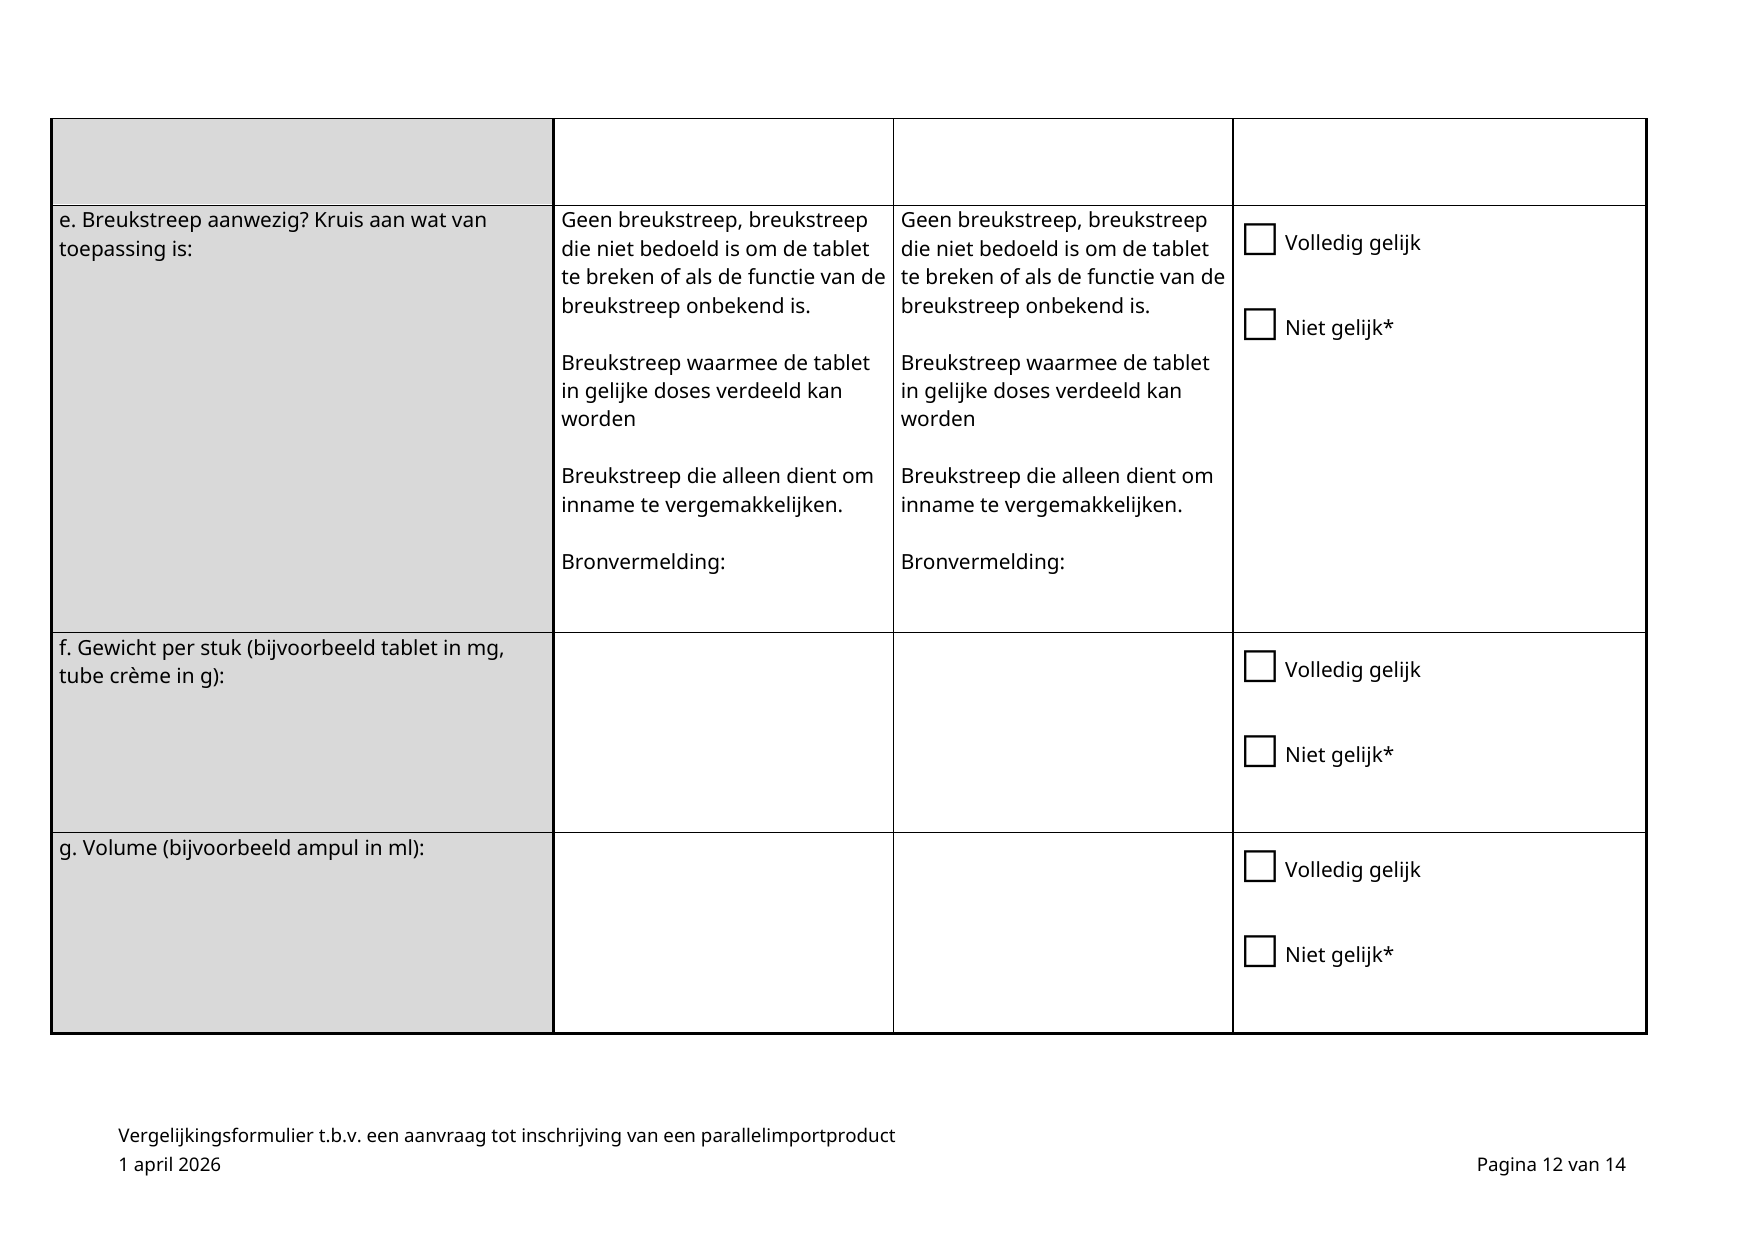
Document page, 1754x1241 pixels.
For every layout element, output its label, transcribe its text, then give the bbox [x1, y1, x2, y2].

table_cell f. Gewicht per stuk (bijvoorbeeld tablet in mg, tube crème in g): [53, 633, 552, 832]
table_cell [555, 833, 893, 1032]
table_cell Geen breukstreep, breukstreep die niet bedoeld is om de tablet te breken of als de functie van de breukstreep onbekend is. Breukstreep waarmee de tablet in gelijke doses verdeeld kan worden Breukstreep die alleen dient om inname te vergemakkelijken. Bronvermelding: [894, 206, 1232, 632]
table_cell g. Volume (bijvoorbeeld ampul in ml): [53, 833, 552, 1032]
table_cell [894, 119, 1232, 204]
table_cell [1234, 119, 1645, 204]
table_cell [894, 833, 1232, 1032]
table_cell [555, 633, 893, 832]
table_cell □ Volledig gelijk □ Niet gelijk* [1234, 833, 1645, 1032]
table_cell [894, 633, 1232, 832]
table_cell e. Breukstreep aanwezig? Kruis aan wat van toepassing is: [53, 206, 552, 632]
table_cell □ Volledig gelijk □ Niet gelijk* [1234, 206, 1645, 632]
table_cell Geen breukstreep, breukstreep die niet bedoeld is om de tablet te breken of als de functie van de breukstreep onbekend is. Breukstreep waarmee de tablet in gelijke doses verdeeld kan worden Breukstreep die alleen dient om inname te vergemakkelijken. Bronvermelding: [555, 206, 893, 632]
table_cell [555, 119, 893, 204]
table_cell □ Volledig gelijk □ Niet gelijk* [1234, 633, 1645, 832]
table_cell [53, 119, 552, 204]
